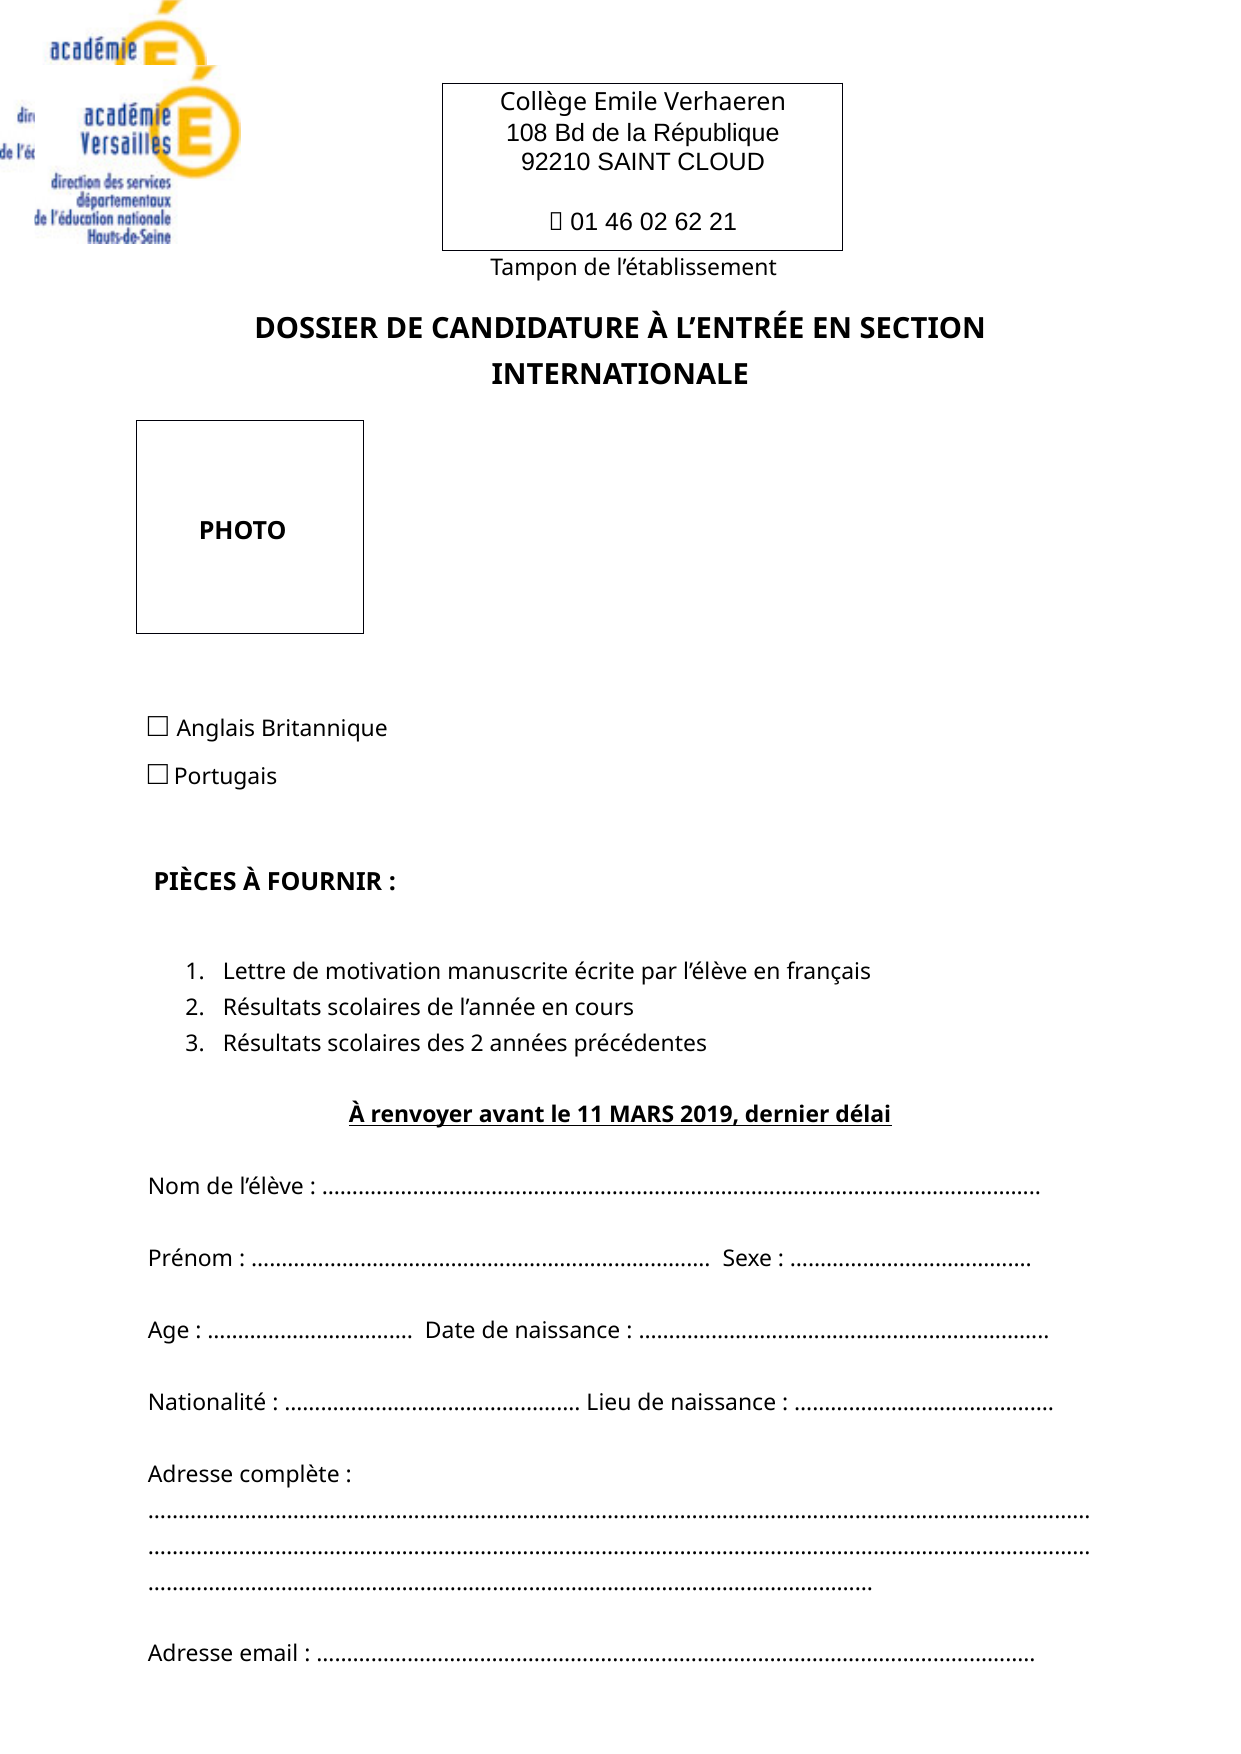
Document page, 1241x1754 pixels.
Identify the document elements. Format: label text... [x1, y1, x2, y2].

text □ Anglais Britannique [148, 701, 1093, 746]
text À renvoyer avant le 11 MARS 2019, dernier délai [148, 1098, 1093, 1129]
text DOSSIER DE CANDIDATURE À L’ENTRÉE EN SECTION INTERNATIONALE [148, 308, 1093, 393]
table_header PHOTO [137, 421, 363, 633]
list Résultats scolaires de l’année en cours [185, 991, 1093, 1022]
text Adresse complète : ……………………………………………………………………………………………………………………………………………………………………………………………………………………………………………………………………………………………………………………………………………………………………………………………… [148, 1458, 1093, 1597]
text Nom de l’élève : ……………………………………………………………………………………………………….. [148, 1170, 1093, 1201]
picture [0, 0, 241, 244]
text Tampon de l’établissement [148, 251, 1093, 282]
list Lettre de motivation manuscrite écrite par l’élève en français [185, 954, 1093, 986]
table_header Collège Emile Verhaeren 108 Bd de la République 92210 SAINT CLOUD  01 46 02 62 21 [443, 84, 842, 250]
text Age : ……………………………. Date de naissance : ………………………………………………………….. [148, 1314, 1093, 1345]
text PIÈCES À FOURNIR : [148, 863, 1093, 897]
text Adresse email : ……………………………………………………………………………………………………….. [148, 1637, 1093, 1669]
text Nationalité : …………………………………………. Lieu de naissance : ……………………………………. [148, 1386, 1093, 1417]
text □ Portugais [148, 753, 1093, 791]
text Prénom : …………………………………………………………………. Sexe : …………………………………. [148, 1242, 1093, 1273]
list Résultats scolaires des 2 années précédentes [185, 1026, 1093, 1058]
